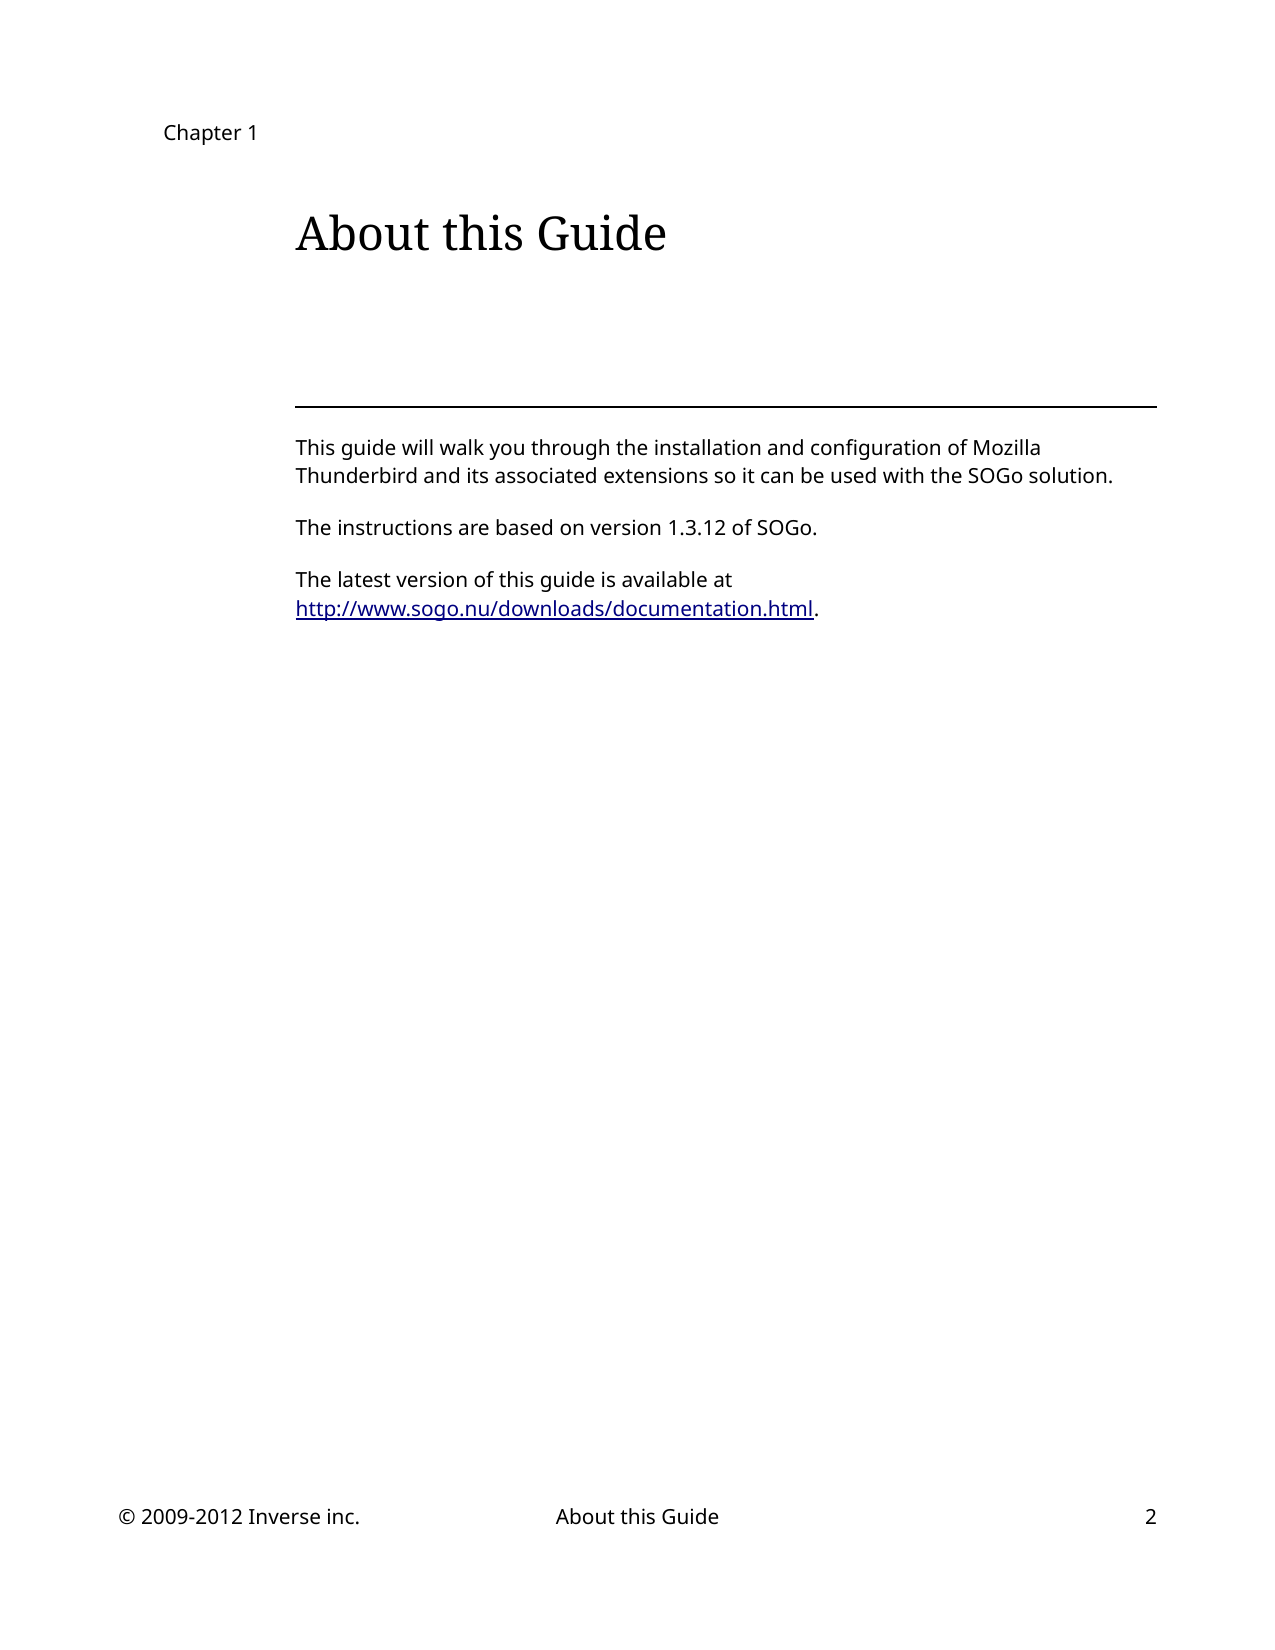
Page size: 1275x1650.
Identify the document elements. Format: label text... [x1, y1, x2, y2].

subtitle About this Guide [295, 201, 1157, 406]
text The instructions are based on version 1.3.12 of SOGo. [295, 513, 1157, 542]
text The latest version of this guide is available at http://www.sogo.nu/downloads/documentation.html. [295, 566, 1157, 622]
text This guide will walk you through the installation and configuration of Mozilla Thunderbird and its associated extensions so it can be used with the SOGo solution. [295, 433, 1157, 490]
